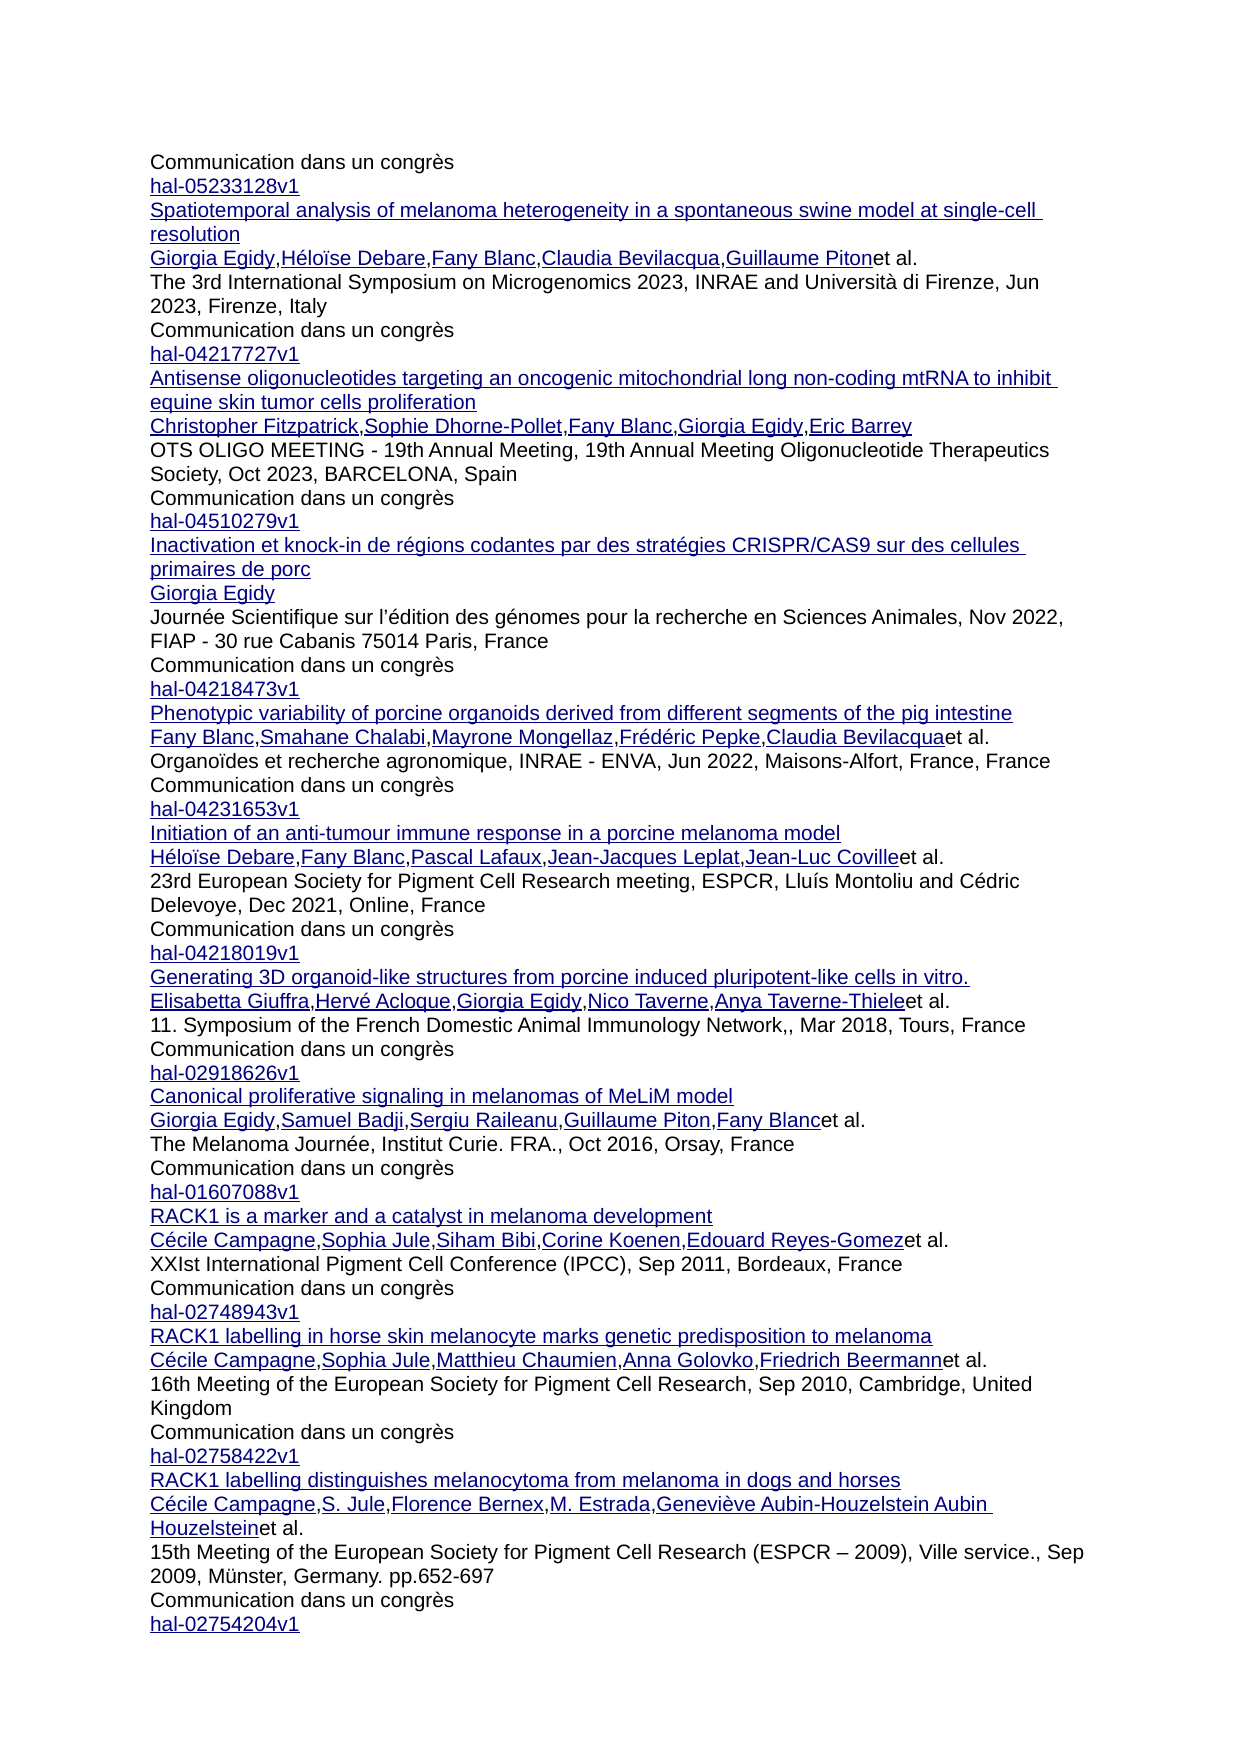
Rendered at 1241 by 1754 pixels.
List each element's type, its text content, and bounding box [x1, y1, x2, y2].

table_cell RACK1 labelling in horse skin melanocyte marks genetic predisposition to melanoma Cécile Campagne,Sophia Jule,Matthieu Chaumien,Anna Golovko,Friedrich Beermannet al. 16th Meeting of the European Society for Pigment Cell Research, Sep 2010, Cambridge, United Kingdom Communication dans un congrès hal-02758422v1 [150, 1324, 1090, 1468]
table_cell Communication dans un congrès hal-05233128v1 [150, 150, 1090, 198]
table_cell Canonical proliferative signaling in melanomas of MeLiM model Giorgia Egidy,Samuel Badji,Sergiu Raileanu,Guillaume Piton,Fany Blancet al. The Melanoma Journée, Institut Curie. FRA., Oct 2016, Orsay, France Communication dans un congrès hal-01607088v1 [150, 1084, 1090, 1204]
table_cell RACK1 labelling distinguishes melanocytoma from melanoma in dogs and horses Cécile Campagne,S. Jule,Florence Bernex,M. Estrada,Geneviève Aubin-Houzelstein Aubin Houzelsteinet al. 15th Meeting of the European Society for Pigment Cell Research (ESPCR – 2009), Ville service., Sep 2009, Münster, Germany. pp.652-697 Communication dans un congrès hal-02754204v1 [150, 1468, 1090, 1635]
table_cell Phenotypic variability of porcine organoids derived from different segments of the pig intestine Fany Blanc,Smahane Chalabi,Mayrone Mongellaz,Frédéric Pepke,Claudia Bevilacquaet al. Organoïdes et recherche agronomique, INRAE - ENVA, Jun 2022, Maisons-Alfort, France, France Communication dans un congrès hal-04231653v1 [150, 701, 1090, 821]
table_cell Initiation of an anti-tumour immune response in a porcine melanoma model Héloïse Debare,Fany Blanc,Pascal Lafaux,Jean-Jacques Leplat,Jean-Luc Covilleet al. 23rd European Society for Pigment Cell Research meeting, ESPCR, Lluís Montoliu and Cédric Delevoye, Dec 2021, Online, France Communication dans un congrès hal-04218019v1 [150, 821, 1090, 964]
table_cell RACK1 is a marker and a catalyst in melanoma development Cécile Campagne,Sophia Jule,Siham Bibi,Corine Koenen,Edouard Reyes-Gomezet al. XXIst International Pigment Cell Conference (IPCC), Sep 2011, Bordeaux, France Communication dans un congrès hal-02748943v1 [150, 1204, 1090, 1324]
table_cell Inactivation et knock-in de régions codantes par des stratégies CRISPR/CAS9 sur des cellules primaires de porc Giorgia Egidy Journée Scientifique sur l’édition des génomes pour la recherche en Sciences Animales, Nov 2022, FIAP - 30 rue Cabanis 75014 Paris, France Communication dans un congrès hal-04218473v1 [150, 533, 1090, 701]
table_cell Generating 3D organoid-like structures from porcine induced pluripotent-like cells in vitro. Elisabetta Giuffra,Hervé Acloque,Giorgia Egidy,Nico Taverne,Anya Taverne-Thieleet al. 11. Symposium of the French Domestic Animal Immunology Network,, Mar 2018, Tours, France Communication dans un congrès hal-02918626v1 [150, 965, 1090, 1084]
table_cell Antisense oligonucleotides targeting an oncogenic mitochondrial long non-coding mtRNA to inhibit equine skin tumor cells proliferation Christopher Fitzpatrick,Sophie Dhorne-Pollet,Fany Blanc,Giorgia Egidy,Eric Barrey OTS OLIGO MEETING - 19th Annual Meeting, 19th Annual Meeting Oligonucleotide Therapeutics Society, Oct 2023, BARCELONA, Spain Communication dans un congrès hal-04510279v1 [150, 366, 1090, 533]
table_cell Spatiotemporal analysis of melanoma heterogeneity in a spontaneous swine model at single-cell resolution Giorgia Egidy,Héloïse Debare,Fany Blanc,Claudia Bevilacqua,Guillaume Pitonet al. The 3rd International Symposium on Microgenomics 2023, INRAE and Università di Firenze, Jun 2023, Firenze, Italy Communication dans un congrès hal-04217727v1 [150, 198, 1090, 366]
